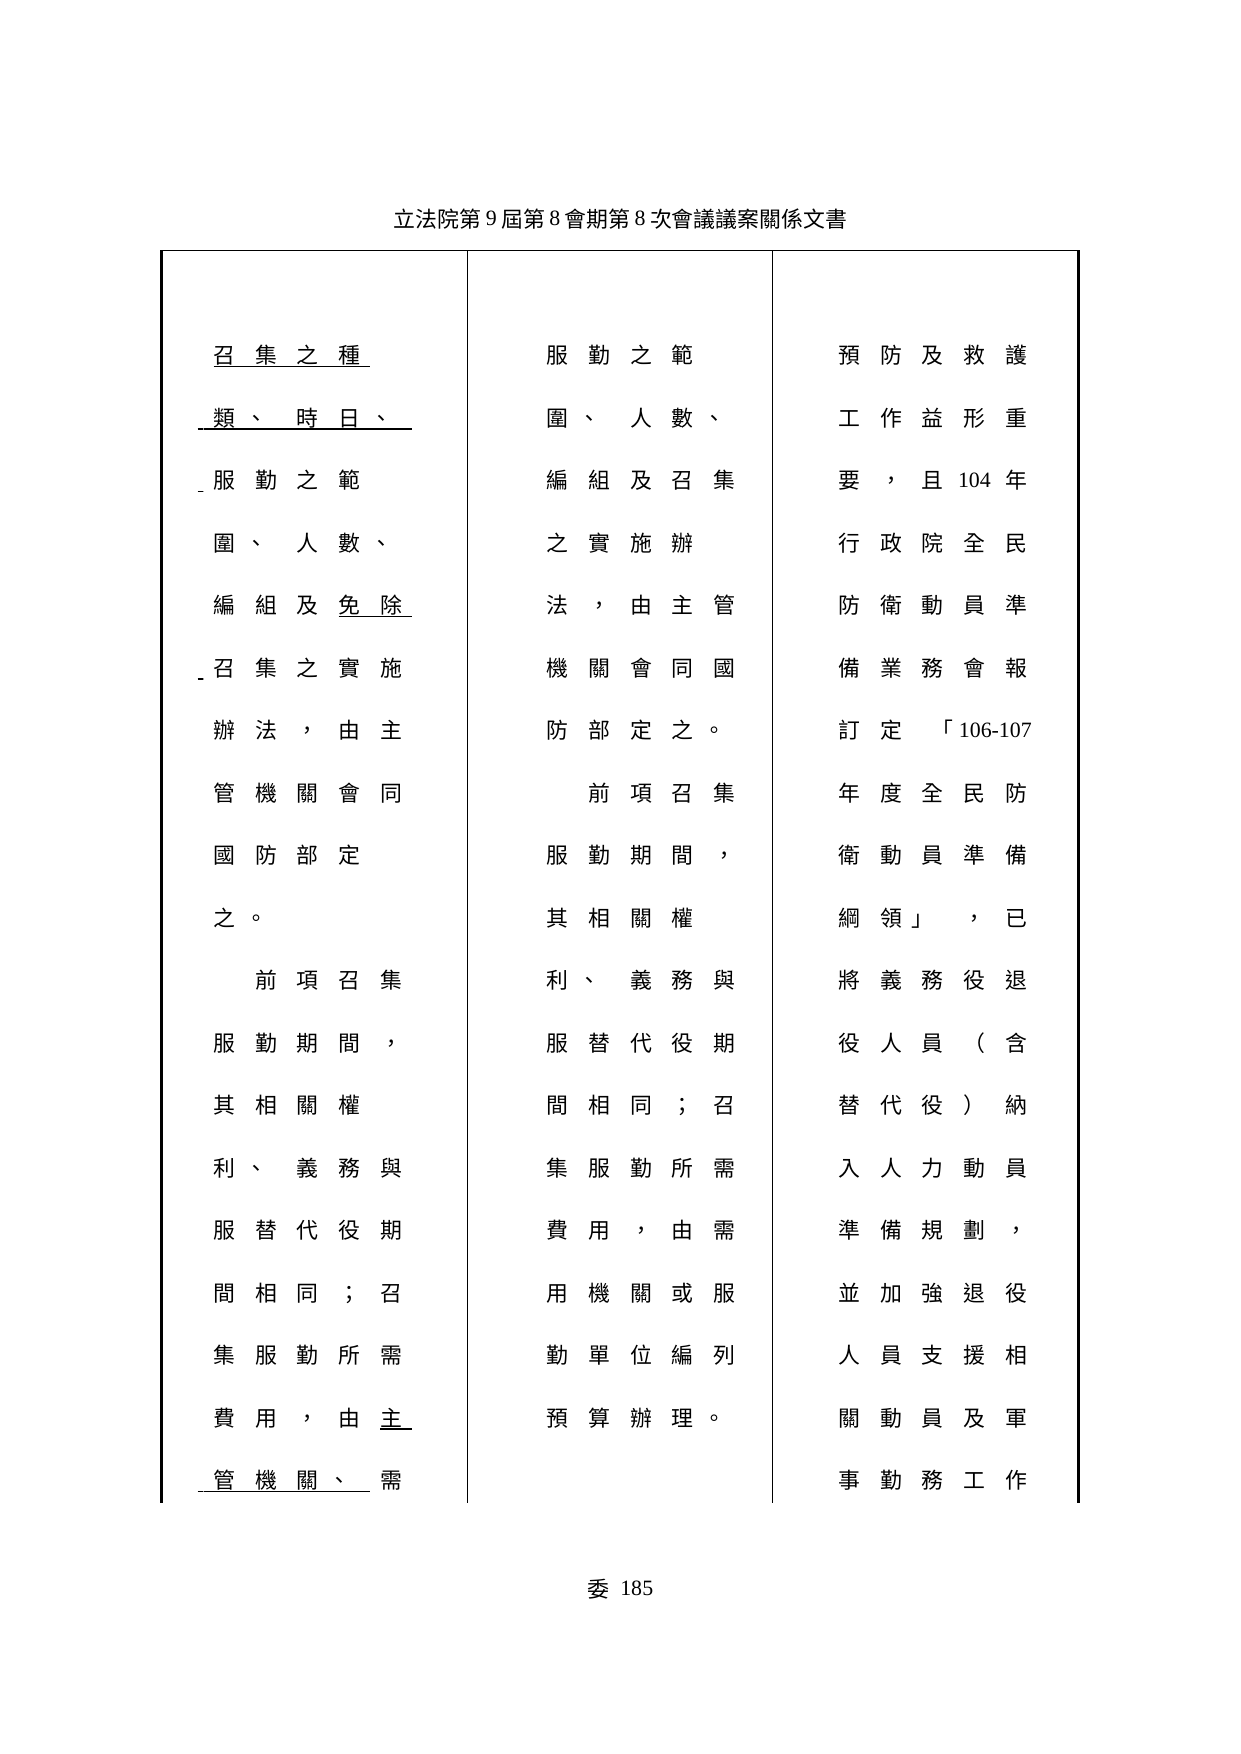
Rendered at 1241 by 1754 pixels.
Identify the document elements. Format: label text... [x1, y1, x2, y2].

table_cell 召集之種類、時日、服勤之範圍、人數、編組及免除召集之實施辦法，由主管機關會同國防部定之。 前項召集服勤期間，其相關權利、義務與服替代役期間相同；召集服勤所需費用，由主管機關、需 [163, 251, 467, 1503]
table_cell 服勤之範圍、人數、編組及召集之實施辦法，由主管機關會同國防部定之。 前項召集服勤期間，其相關權利、義務與服替代役期間相同；召集服勤所需費用，由需用機關或服勤單位編列預算辦理。 [468, 251, 772, 1503]
table_cell 預防及救護工作益形重要，且104年行政院全民防衛動員準備業務會報訂定「106-107年度全民防衛動員準備綱領」，已將義務役退役人員（含替代役）納入人力動員準備規劃，並加強退役人員支援相關動員及軍事勤務工作 [773, 251, 1077, 1503]
